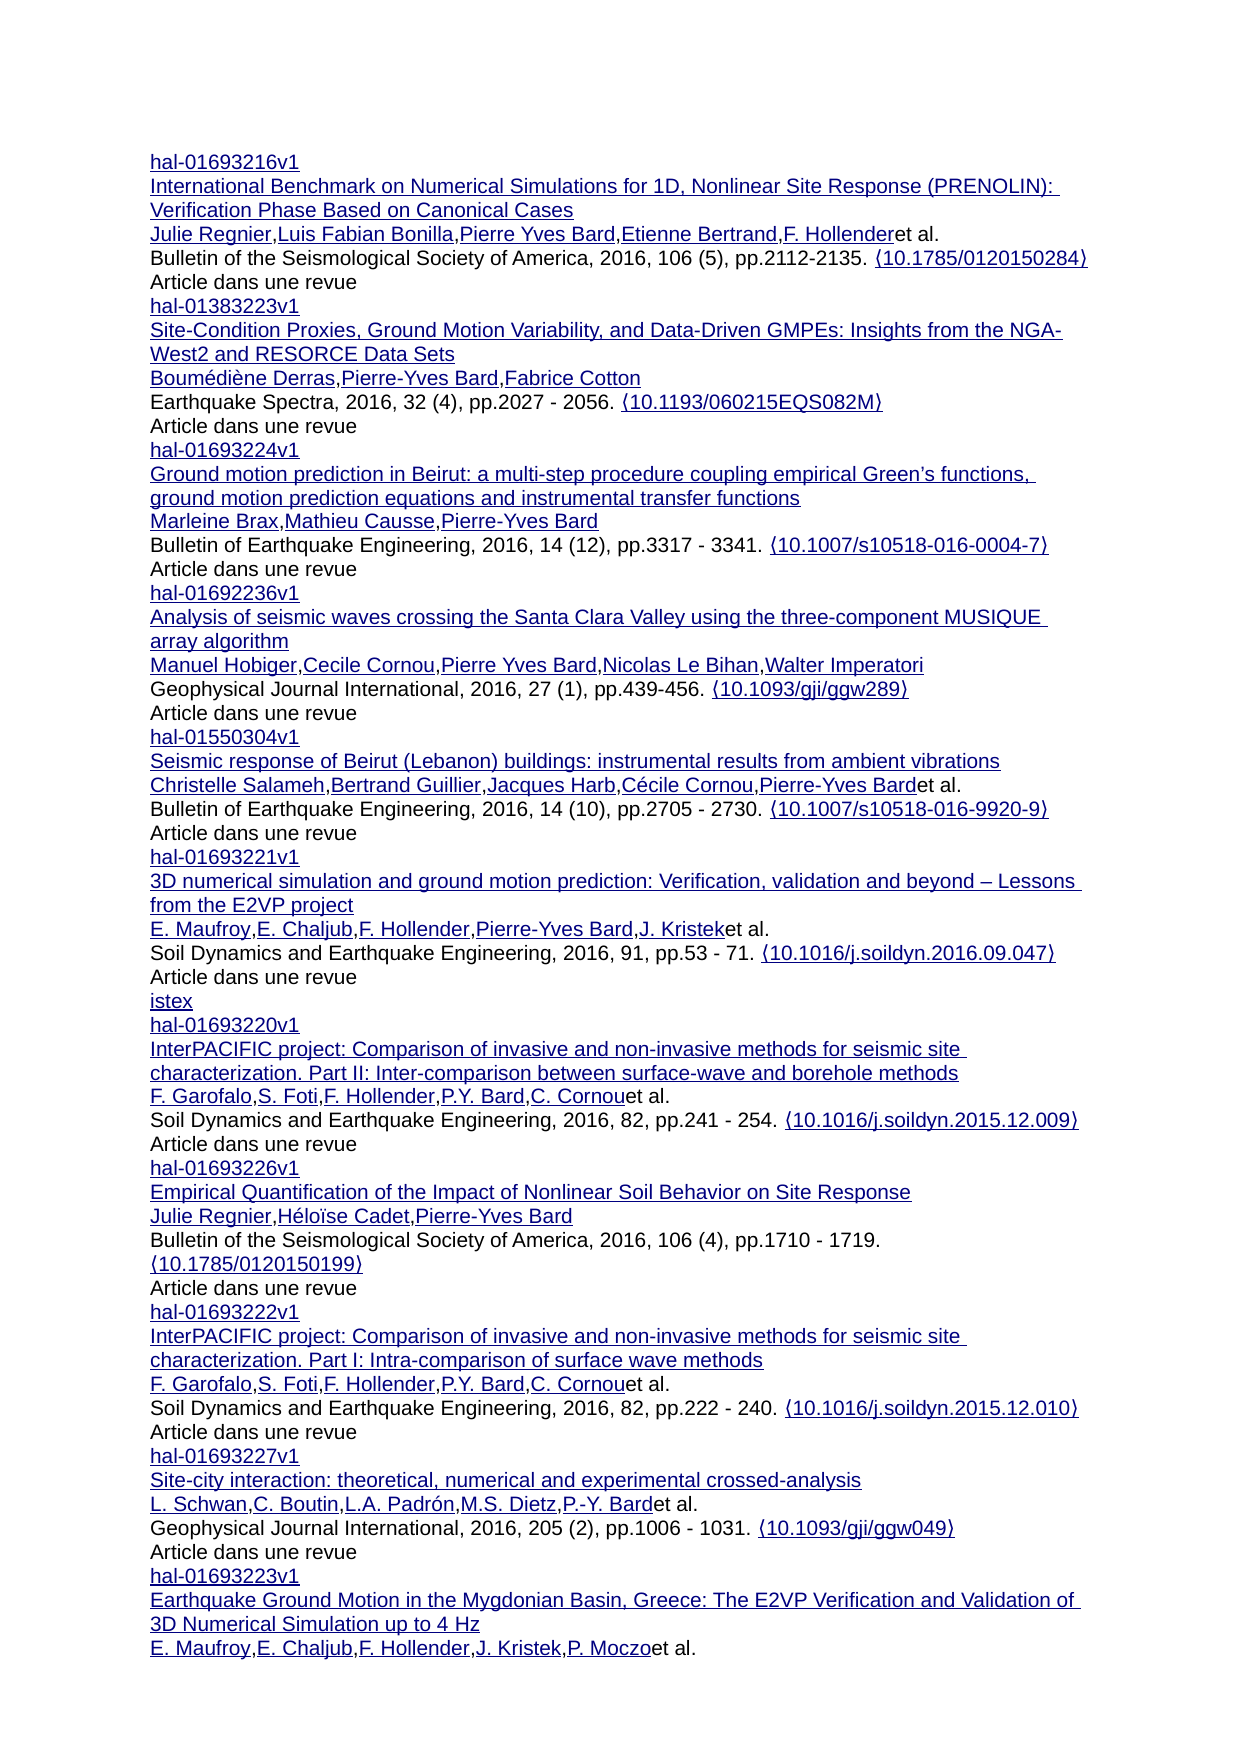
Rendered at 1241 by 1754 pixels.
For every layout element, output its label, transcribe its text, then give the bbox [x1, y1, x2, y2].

table_cell Analysis of seismic waves crossing the Santa Clara Valley using the three-component MUSIQUE array algorithm Manuel Hobiger,Cecile Cornou,Pierre Yves Bard,Nicolas Le Bihan,Walter Imperatori Geophysical Journal International, 2016, 27 (1), pp.439-456. ⟨10.1093/gji/ggw289⟩ Article dans une revue hal-01550304v1 [150, 605, 1090, 749]
table_cell hal-01693216v1 [150, 150, 1090, 174]
table_cell Empirical Quantification of the Impact of Nonlinear Soil Behavior on Site Response Julie Regnier,Héloïse Cadet,Pierre-Yves Bard Bulletin of the Seismological Society of America, 2016, 106 (4), pp.1710 - 1719. ⟨10.1785/0120150199⟩ Article dans une revue hal-01693222v1 [150, 1180, 1090, 1324]
table_cell Site-Condition Proxies, Ground Motion Variability, and Data-Driven GMPEs: Insights from the NGA-West2 and RESORCE Data Sets Boumédiène Derras,Pierre-Yves Bard,Fabrice Cotton Earthquake Spectra, 2016, 32 (4), pp.2027 - 2056. ⟨10.1193/060215EQS082M⟩ Article dans une revue hal-01693224v1 [150, 318, 1090, 461]
table_cell InterPACIFIC project: Comparison of invasive and non-invasive methods for seismic site characterization. Part I: Intra-comparison of surface wave methods F. Garofalo,S. Foti,F. Hollender,P.Y. Bard,C. Cornouet al. Soil Dynamics and Earthquake Engineering, 2016, 82, pp.222 - 240. ⟨10.1016/j.soildyn.2015.12.010⟩ Article dans une revue hal-01693227v1 [150, 1324, 1090, 1468]
table_cell 3D numerical simulation and ground motion prediction: Verification, validation and beyond – Lessons from the E2VP project E. Maufroy,E. Chaljub,F. Hollender,Pierre-Yves Bard,J. Kristeket al. Soil Dynamics and Earthquake Engineering, 2016, 91, pp.53 - 71. ⟨10.1016/j.soildyn.2016.09.047⟩ Article dans une revue istex hal-01693220v1 [150, 869, 1090, 1036]
table_cell InterPACIFIC project: Comparison of invasive and non-invasive methods for seismic site characterization. Part II: Inter-comparison between surface-wave and borehole methods F. Garofalo,S. Foti,F. Hollender,P.Y. Bard,C. Cornouet al. Soil Dynamics and Earthquake Engineering, 2016, 82, pp.241 - 254. ⟨10.1016/j.soildyn.2015.12.009⟩ Article dans une revue hal-01693226v1 [150, 1036, 1090, 1180]
table_cell Site-city interaction: theoretical, numerical and experimental crossed-analysis L. Schwan,C. Boutin,L.A. Padrón,M.S. Dietz,P.-Y. Bardet al. Geophysical Journal International, 2016, 205 (2), pp.1006 - 1031. ⟨10.1093/gji/ggw049⟩ Article dans une revue hal-01693223v1 [150, 1468, 1090, 1587]
table_cell Ground motion prediction in Beirut: a multi-step procedure coupling empirical Green’s functions, ground motion prediction equations and instrumental transfer functions Marleine Brax,Mathieu Causse,Pierre-Yves Bard Bulletin of Earthquake Engineering, 2016, 14 (12), pp.3317 - 3341. ⟨10.1007/s10518-016-0004-7⟩ Article dans une revue hal-01692236v1 [150, 461, 1090, 605]
table_cell Earthquake Ground Motion in the Mygdonian Basin, Greece: The E2VP Verification and Validation of 3D Numerical Simulation up to 4 Hz E. Maufroy,E. Chaljub,F. Hollender,J. Kristek,P. Moczoet al. [150, 1588, 1090, 1659]
table_cell International Benchmark on Numerical Simulations for 1D, Nonlinear Site Response (PRENOLIN): Verification Phase Based on Canonical Cases Julie Regnier,Luis Fabian Bonilla,Pierre Yves Bard,Etienne Bertrand,F. Hollenderet al. Bulletin of the Seismological Society of America, 2016, 106 (5), pp.2112-2135. ⟨10.1785/0120150284⟩ Article dans une revue hal-01383223v1 [150, 174, 1090, 318]
table_cell Seismic response of Beirut (Lebanon) buildings: instrumental results from ambient vibrations Christelle Salameh,Bertrand Guillier,Jacques Harb,Cécile Cornou,Pierre-Yves Bardet al. Bulletin of Earthquake Engineering, 2016, 14 (10), pp.2705 - 2730. ⟨10.1007/s10518-016-9920-9⟩ Article dans une revue hal-01693221v1 [150, 749, 1090, 869]
